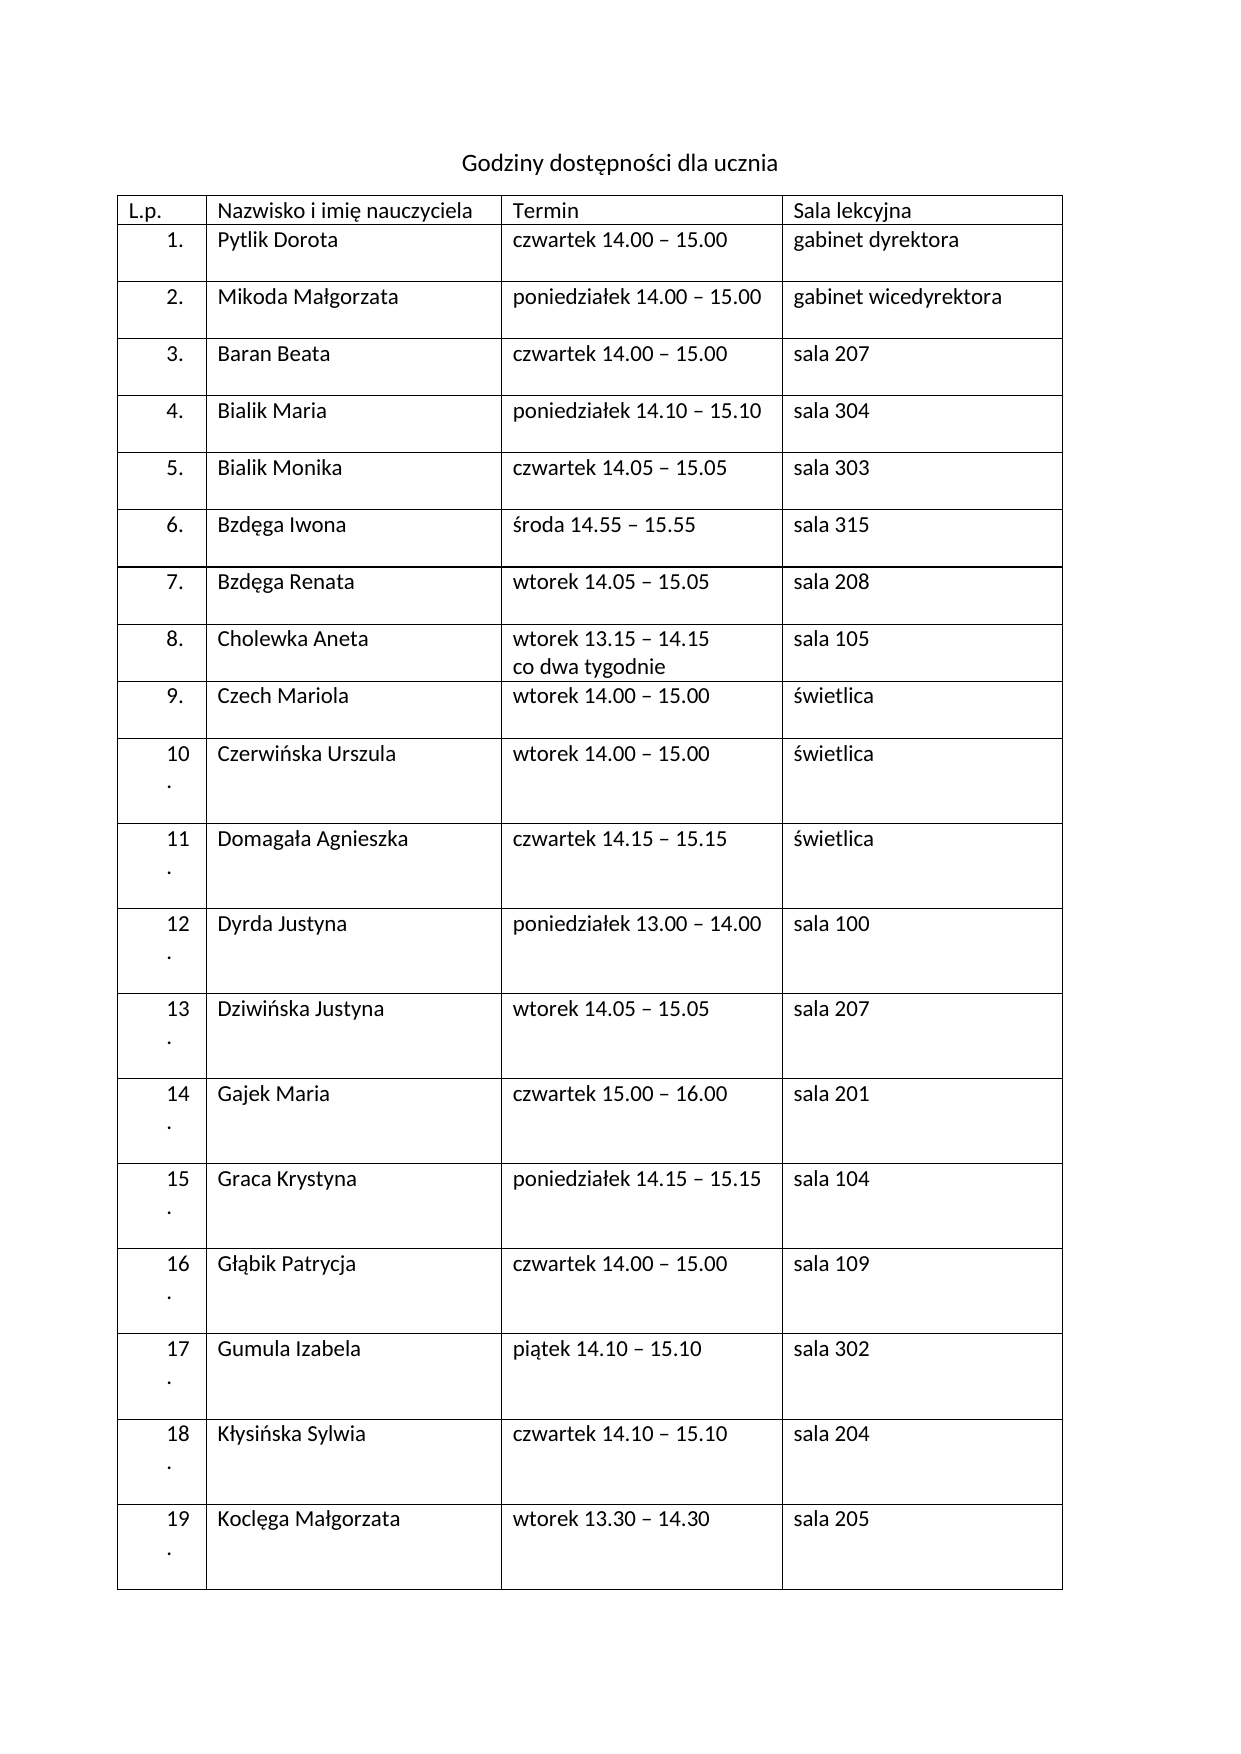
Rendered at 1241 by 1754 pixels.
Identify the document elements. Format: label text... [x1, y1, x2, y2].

table_cell [118, 1079, 206, 1163]
table_cell [118, 1164, 206, 1248]
table_cell Graca Krystyna [207, 1164, 501, 1248]
table_cell [118, 568, 206, 623]
table_cell gabinet wicedyrektora [783, 282, 1062, 338]
table_cell Dziwińska Justyna [207, 994, 501, 1078]
table_header L.p. [118, 196, 206, 224]
table_cell [118, 339, 206, 395]
table_cell sala 304 [783, 396, 1062, 452]
table_cell Czech Mariola [207, 682, 501, 738]
table_cell wtorek 14.05 – 15.05 [502, 568, 782, 623]
table_cell świetlica [783, 824, 1062, 908]
table_cell Pytlik Dorota [207, 225, 501, 281]
table_cell Głąbik Patrycja [207, 1249, 501, 1333]
table_header Nazwisko i imię nauczyciela [207, 196, 501, 224]
table_cell [118, 1505, 206, 1589]
table_cell Bzdęga Iwona [207, 510, 501, 566]
table_cell poniedziałek 14.00 – 15.00 [502, 282, 782, 338]
table_cell [118, 282, 206, 338]
table_cell świetlica [783, 682, 1062, 738]
text Godziny dostępności dla ucznia [148, 148, 1093, 178]
table_cell wtorek 13.15 – 14.15 co dwa tygodnie [502, 625, 782, 681]
table_cell gabinet dyrektora [783, 225, 1062, 281]
table_cell sala 205 [783, 1505, 1062, 1589]
table_cell Domagała Agnieszka [207, 824, 501, 908]
table_cell Mikoda Małgorzata [207, 282, 501, 338]
table_cell sala 315 [783, 510, 1062, 566]
table_cell Cholewka Aneta [207, 625, 501, 681]
table_cell [118, 225, 206, 281]
table_cell wtorek 14.00 – 15.00 [502, 739, 782, 823]
table_cell Dyrda Justyna [207, 909, 501, 993]
table_cell Baran Beata [207, 339, 501, 395]
table_cell piątek 14.10 – 15.10 [502, 1334, 782, 1418]
table_cell Bzdęga Renata [207, 568, 501, 623]
table_cell [118, 1334, 206, 1418]
table_cell świetlica [783, 739, 1062, 823]
table_cell wtorek 14.05 – 15.05 [502, 994, 782, 1078]
table_cell [118, 510, 206, 566]
table_cell sala 207 [783, 339, 1062, 395]
table_cell sala 104 [783, 1164, 1062, 1248]
table_cell [118, 909, 206, 993]
table_cell [118, 682, 206, 738]
table_cell czwartek 14.00 – 15.00 [502, 1249, 782, 1333]
table_cell czwartek 14.00 – 15.00 [502, 339, 782, 395]
table_cell sala 105 [783, 625, 1062, 681]
table_cell Bialik Monika [207, 453, 501, 509]
table_cell Koclęga Małgorzata [207, 1505, 501, 1589]
table_cell sala 302 [783, 1334, 1062, 1418]
table_cell środa 14.55 – 15.55 [502, 510, 782, 566]
table_cell sala 204 [783, 1420, 1062, 1503]
table_cell czwartek 14.10 – 15.10 [502, 1420, 782, 1503]
table_cell poniedziałek 13.00 – 14.00 [502, 909, 782, 993]
table_cell [118, 1420, 206, 1503]
table_cell [118, 739, 206, 823]
table_cell poniedziałek 14.10 – 15.10 [502, 396, 782, 452]
table_cell sala 208 [783, 568, 1062, 623]
table_cell sala 303 [783, 453, 1062, 509]
table_cell Gumula Izabela [207, 1334, 501, 1418]
table_header Sala lekcyjna [783, 196, 1062, 224]
table_cell sala 100 [783, 909, 1062, 993]
table_cell Czerwińska Urszula [207, 739, 501, 823]
table_cell Gajek Maria [207, 1079, 501, 1163]
table_cell [118, 824, 206, 908]
table_cell Kłysińska Sylwia [207, 1420, 501, 1503]
table_cell [118, 1249, 206, 1333]
table_cell czwartek 14.05 – 15.05 [502, 453, 782, 509]
table_cell [118, 396, 206, 452]
table_cell czwartek 14.00 – 15.00 [502, 225, 782, 281]
table_cell czwartek 14.15 – 15.15 [502, 824, 782, 908]
table_header Termin [502, 196, 782, 224]
table_cell czwartek 15.00 – 16.00 [502, 1079, 782, 1163]
table_cell [118, 994, 206, 1078]
table_cell sala 201 [783, 1079, 1062, 1163]
table_cell sala 207 [783, 994, 1062, 1078]
table_cell Bialik Maria [207, 396, 501, 452]
table_cell [118, 625, 206, 681]
table_cell [118, 453, 206, 509]
table_cell wtorek 14.00 – 15.00 [502, 682, 782, 738]
table_cell poniedziałek 14.15 – 15.15 [502, 1164, 782, 1248]
table_cell wtorek 13.30 – 14.30 [502, 1505, 782, 1589]
table_cell sala 109 [783, 1249, 1062, 1333]
